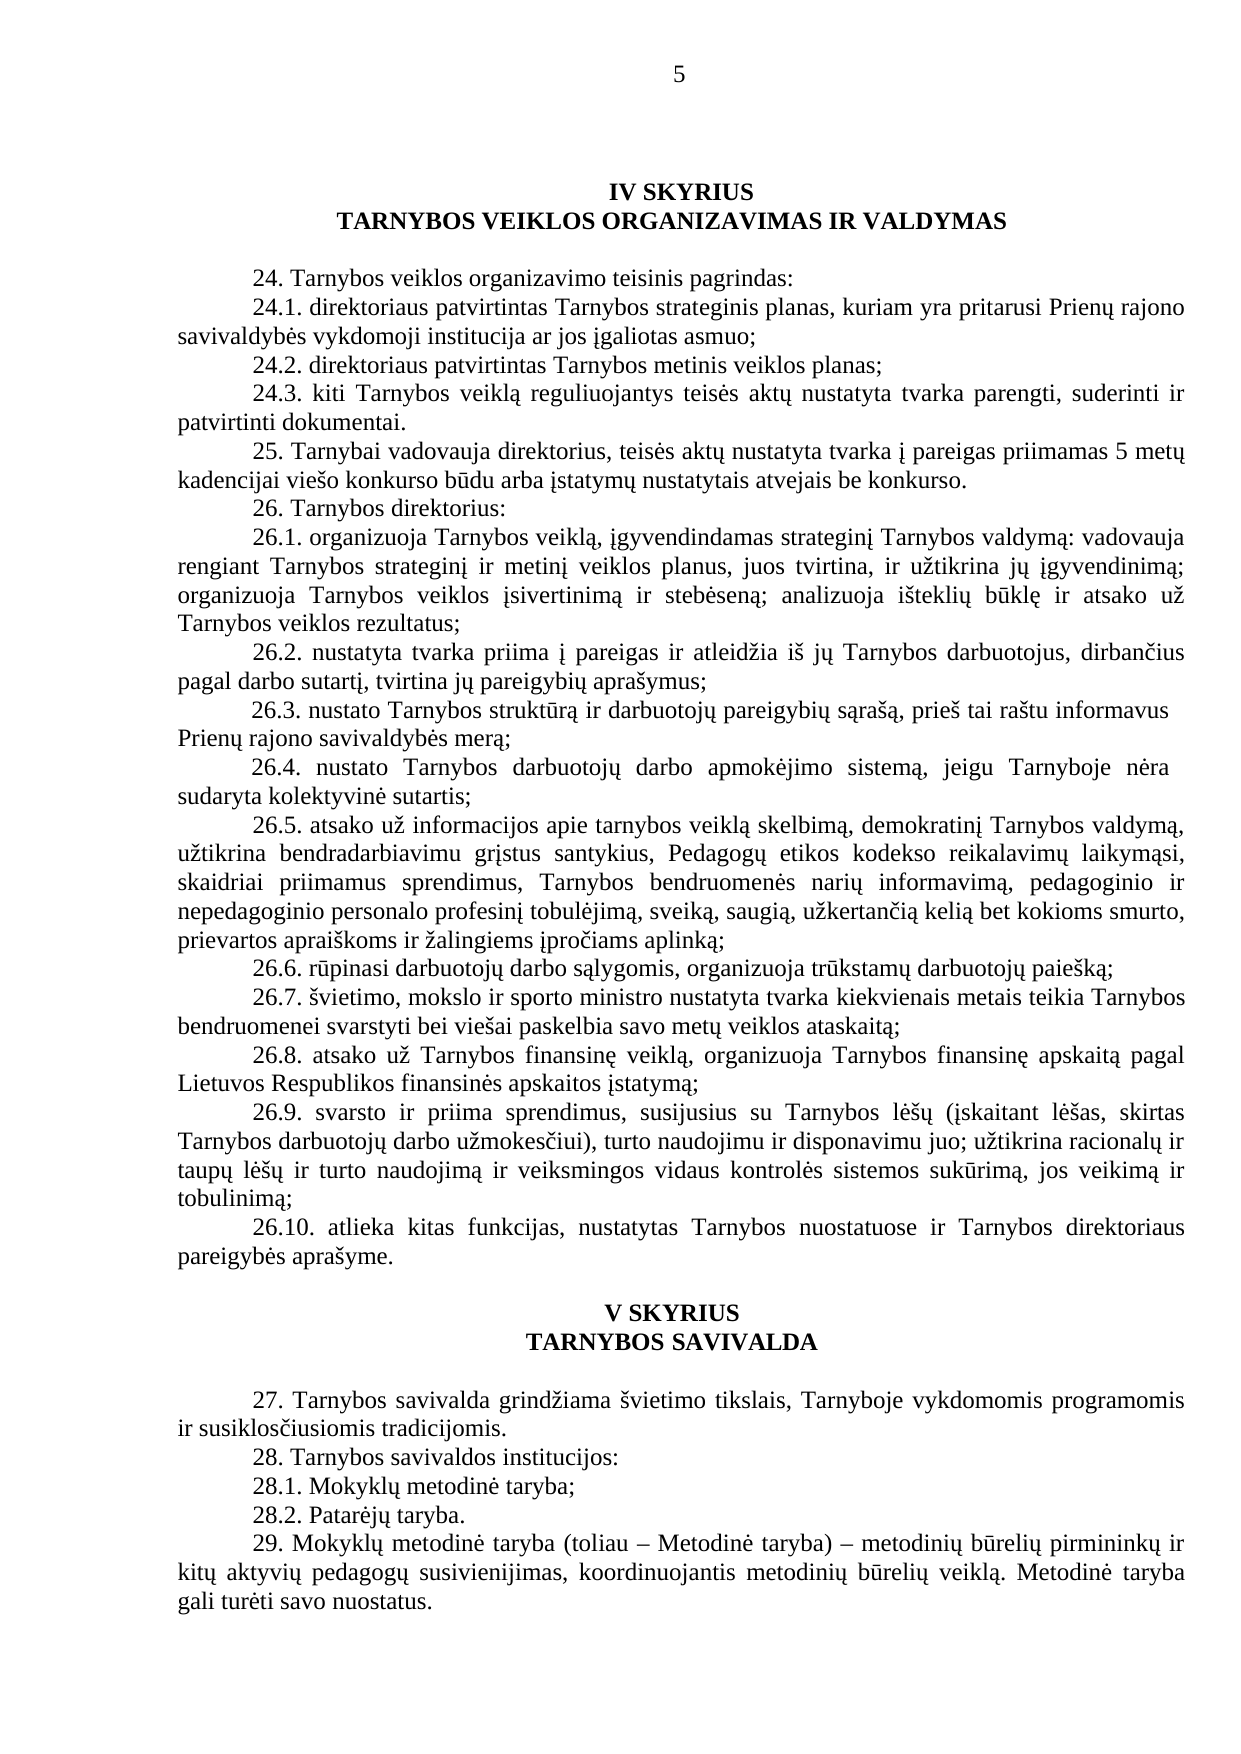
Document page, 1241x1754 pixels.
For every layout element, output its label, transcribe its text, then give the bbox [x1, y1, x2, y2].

text 26.8. atsako už Tarnybos finansinę veiklą, organizuoja Tarnybos finansinę apskaitą pagal Lietuvos Respublikos finansinės apskaitos įstatymą; [177, 1040, 1185, 1097]
text 24.1. direktoriaus patvirtintas Tarnybos strateginis planas, kuriam yra pritarusi Prienų rajono savivaldybės vykdomoji institucija ar jos įgaliotas asmuo; [177, 292, 1185, 350]
text 26.9. svarsto ir priima sprendimus, susijusius su Tarnybos lėšų (įskaitant lėšas, skirtas Tarnybos darbuotojų darbo užmokesčiui), turto naudojimu ir disponavimu juo; užtikrina racionalų ir taupų lėšų ir turto naudojimą ir veiksmingos vidaus kontrolės sistemos sukūrimą, jos veikimą ir tobulinimą; [177, 1097, 1185, 1212]
text 28.1. Mokyklų metodinė taryba; [177, 1471, 1185, 1500]
text 26. Tarnybos direktorius: [177, 493, 1185, 522]
text 27. Tarnybos savivalda grindžiama švietimo tikslais, Tarnyboje vykdomomis programomis ir susiklosčiusiomis tradicijomis. [177, 1385, 1185, 1442]
text 26.7. švietimo, mokslo ir sporto ministro nustatyta tvarka kiekvienais metais teikia Tarnybos bendruomenei svarstyti bei viešai paskelbia savo metų veiklos ataskaitą; [177, 982, 1185, 1040]
text 26.3. nustato Tarnybos struktūrą ir darbuotojų pareigybių sąrašą, prieš tai raštu informavus Prienų rajono savivaldybės merą; [177, 695, 1170, 752]
list TARNYBOS SAVIVALDA [158, 1327, 1185, 1356]
text 28.2. Patarėjų taryba. [177, 1500, 1185, 1528]
text 24.2. direktoriaus patvirtintas Tarnybos metinis veiklos planas; [177, 350, 1185, 378]
list V SKYRIUS [158, 1298, 1185, 1327]
text 28. Tarnybos savivaldos institucijos: [177, 1442, 1185, 1471]
text 24.3. kiti Tarnybos veiklą reguliuojantys teisės aktų nustatyta tvarka parengti, suderinti ir patvirtinti dokumentai. [177, 378, 1185, 436]
text 24. Tarnybos veiklos organizavimo teisinis pagrindas: [177, 263, 1185, 292]
text 26.5. atsako už informacijos apie tarnybos veiklą skelbimą, demokratinį Tarnybos valdymą, užtikrina bendradarbiavimu grįstus santykius, Pedagogų etikos kodekso reikalavimų laikymąsi, skaidriai priimamus sprendimus, Tarnybos bendruomenės narių informavimą, pedagoginio ir nepedagoginio personalo profesinį tobulėjimą, sveiką, saugią, užkertančią kelią bet kokioms smurto, prievartos apraiškoms ir žalingiems įpročiams aplinką; [177, 810, 1185, 953]
text 26.2. nustatyta tvarka priima į pareigas ir atleidžia iš jų Tarnybos darbuotojus, dirbančius pagal darbo sutartį, tvirtina jų pareigybių aprašymus; [177, 637, 1185, 695]
text 26.10. atlieka kitas funkcijas, nustatytas Tarnybos nuostatuose ir Tarnybos direktoriaus pareigybės aprašyme. [177, 1212, 1185, 1270]
list IV SKYRIUS [177, 177, 1185, 206]
text 25. Tarnybai vadovauja direktorius, teisės aktų nustatyta tvarka į pareigas priimamas 5 metų kadencijai viešo konkurso būdu arba įstatymų nustatytais atvejais be konkurso. [177, 436, 1185, 493]
list TARNYBOS VEIKLOS ORGANIZAVIMAS IR VALDYMAS [158, 206, 1185, 235]
text 29. Mokyklų metodinė taryba (toliau – Metodinė taryba) – metodinių būrelių pirmininkų ir kitų aktyvių pedagogų susivienijimas, koordinuojantis metodinių būrelių veiklą. Metodinė taryba gali turėti savo nuostatus. [177, 1528, 1185, 1615]
text 26.6. rūpinasi darbuotojų darbo sąlygomis, organizuoja trūkstamų darbuotojų paiešką; [177, 953, 1185, 982]
text 26.4. nustato Tarnybos darbuotojų darbo apmokėjimo sistemą, jeigu Tarnyboje nėra sudaryta kolektyvinė sutartis; [177, 752, 1170, 810]
text 26.1. organizuoja Tarnybos veiklą, įgyvendindamas strateginį Tarnybos valdymą: vadovauja rengiant Tarnybos strateginį ir metinį veiklos planus, juos tvirtina, ir užtikrina jų įgyvendinimą; organizuoja Tarnybos veiklos įsivertinimą ir stebėseną; analizuoja išteklių būklę ir atsako už Tarnybos veiklos rezultatus; [177, 522, 1185, 637]
